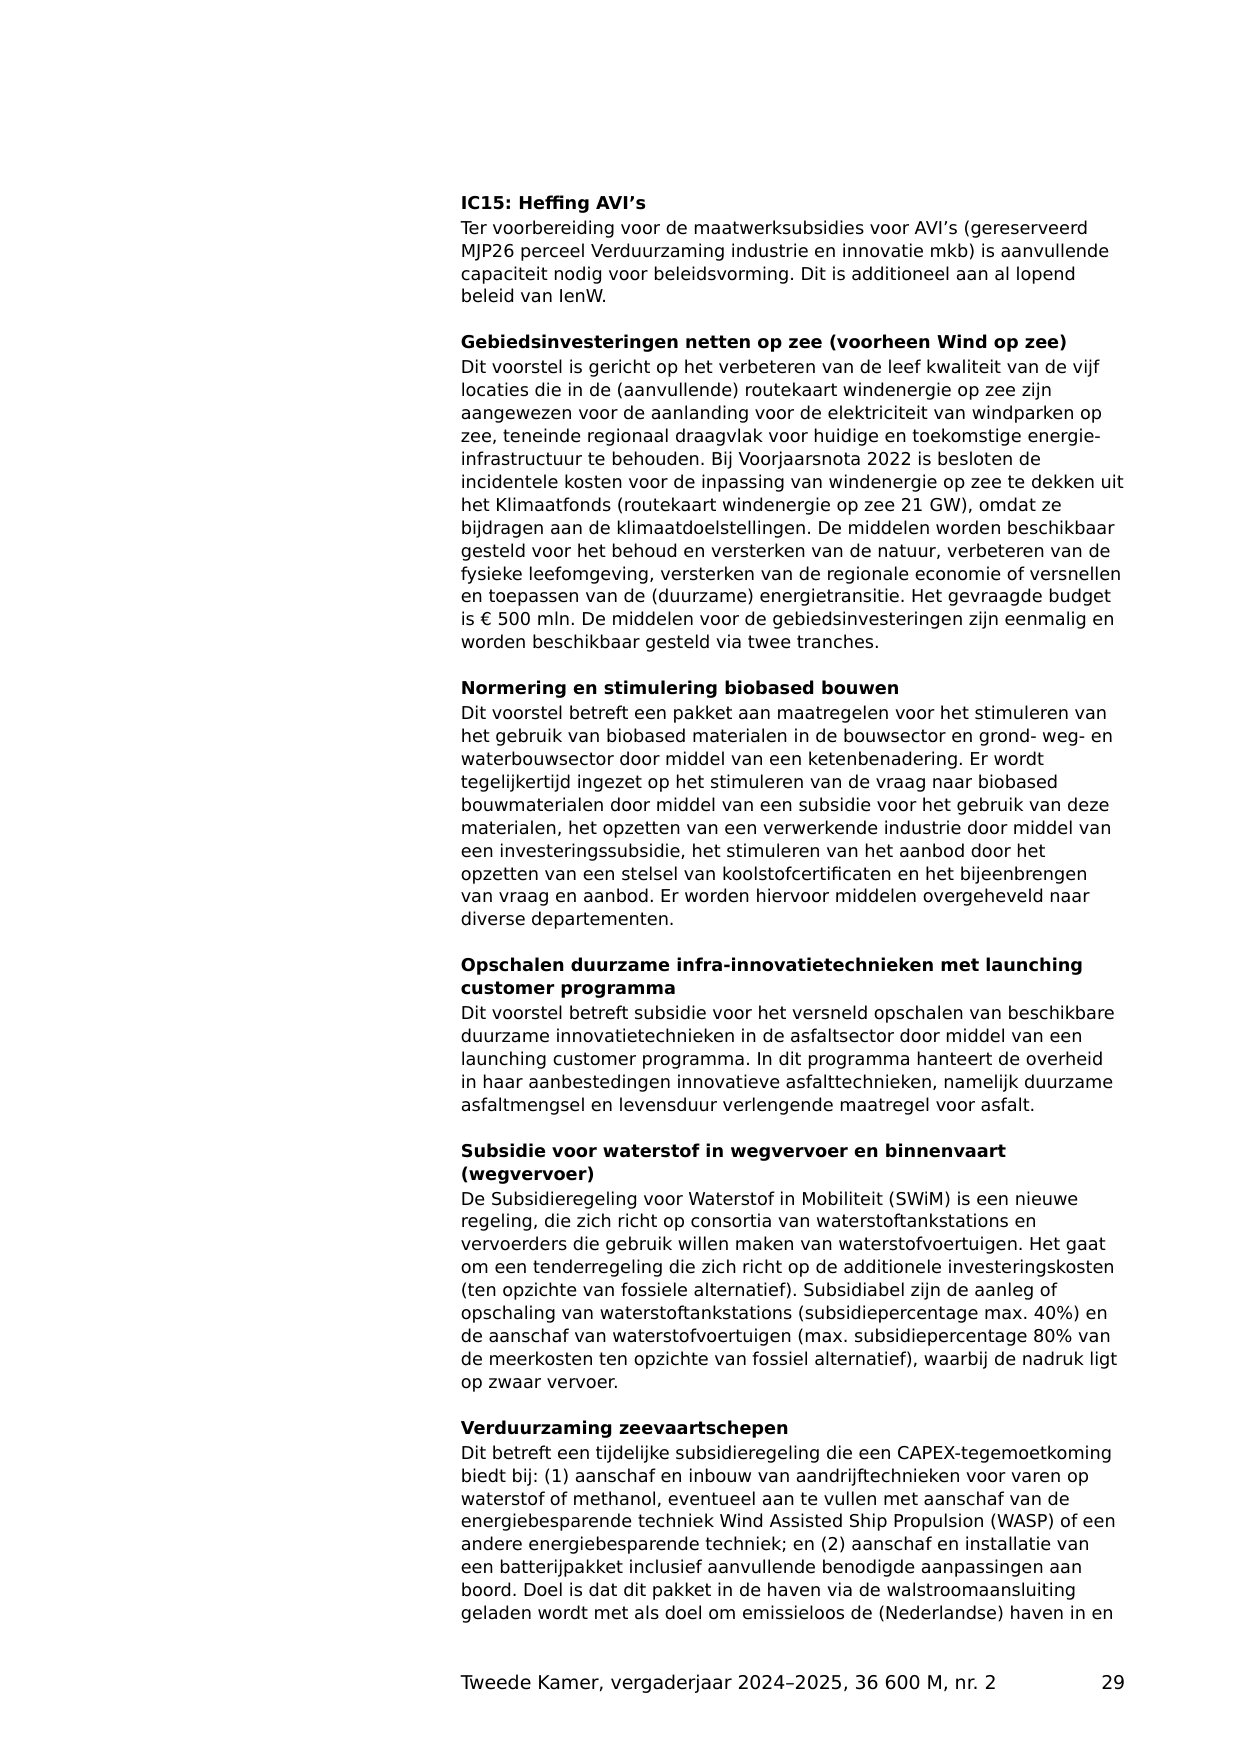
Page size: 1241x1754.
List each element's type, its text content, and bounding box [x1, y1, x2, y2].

text Gebiedsinvesteringen netten op zee (voorheen Wind op zee) [461, 330, 1125, 353]
text Normering en stimulering biobased bouwen [461, 676, 1125, 699]
text IC15: Heffing AVI’s [461, 191, 1125, 214]
text Dit betreft een tijdelijke subsidieregeling die een CAPEX-tegemoetkoming biedt bij: (1) aanschaf en inbouw van aandrijftechnieken voor varen op waterstof of methanol, eventueel aan te vullen met aanschaf van de energiebesparende techniek Wind Assisted Ship Propulsion (WASP) of een andere energiebesparende techniek; en (2) aanschaf en installatie van een batterijpakket inclusief aanvullende benodigde aanpassingen aan boord. Doel is dat dit pakket in de haven via de walstroomaansluiting geladen wordt met als doel om emissieloos de (Nederlandse) haven in en [461, 1441, 1125, 1624]
text Dit voorstel betreft subsidie voor het versneld opschalen van beschikbare duurzame innovatietechnieken in de asfaltsector door middel van een launching customer programma. In dit programma hanteert de overheid in haar aanbestedingen innovatieve asfalttechnieken, namelijk duurzame asfaltmengsel en levensduur verlengende maatregel voor asfalt. [461, 1001, 1125, 1116]
text Opschalen duurzame infra-innovatietechnieken met launching customer programma [461, 953, 1125, 999]
text Verduurzaming zeevaartschepen [461, 1416, 1125, 1439]
text Dit voorstel betreft een pakket aan maatregelen voor het stimuleren van het gebruik van biobased materialen in de bouwsector en grond- weg- en waterbouwsector door middel van een ketenbenadering. Er wordt tegelijkertijd ingezet op het stimuleren van de vraag naar biobased bouwmaterialen door middel van een subsidie voor het gebruik van deze materialen, het opzetten van een verwerkende industrie door middel van een investeringssubsidie, het stimuleren van het aanbod door het opzetten van een stelsel van koolstofcertificaten en het bijeenbrengen van vraag en aanbod. Er worden hiervoor middelen overgeheveld naar diverse departementen. [461, 701, 1125, 930]
text Ter voorbereiding voor de maatwerksubsidies voor AVI’s (gereserveerd MJP26 perceel Verduurzaming industrie en innovatie mkb) is aanvullende capaciteit nodig voor beleidsvorming. Dit is additioneel aan al lopend beleid van IenW. [461, 216, 1125, 307]
text De Subsidieregeling voor Waterstof in Mobiliteit (SWiM) is een nieuwe regeling, die zich richt op consortia van waterstoftankstations en vervoerders die gebruik willen maken van waterstofvoertuigen. Het gaat om een tenderregeling die zich richt op de additionele investeringskosten (ten opzichte van fossiele alternatief). Subsidiabel zijn de aanleg of opschaling van waterstoftankstations (subsidiepercentage max. 40%) en de aanschaf van waterstofvoertuigen (max. subsidiepercentage 80% van de meerkosten ten opzichte van fossiel alternatief), waarbij de nadruk ligt op zwaar vervoer. [461, 1187, 1125, 1393]
text Dit voorstel is gericht op het verbeteren van de leef kwaliteit van de vijf locaties die in de (aanvullende) routekaart windenergie op zee zijn aangewezen voor de aanlanding voor de elektriciteit van windparken op zee, teneinde regionaal draagvlak voor huidige en toekomstige energie-infrastructuur te behouden. Bij Voorjaarsnota 2022 is besloten de incidentele kosten voor de inpassing van windenergie op zee te dekken uit het Klimaatfonds (routekaart windenergie op zee 21 GW), omdat ze bijdragen aan de klimaatdoelstellingen. De middelen worden beschikbaar gesteld voor het behoud en versterken van de natuur, verbeteren van de fysieke leefomgeving, versterken van de regionale economie of versnellen en toepassen van de (duurzame) energietransitie. Het gevraagde budget is € 500 mln. De middelen voor de gebiedsinvesteringen zijn eenmalig en worden beschikbaar gesteld via twee tranches. [461, 355, 1125, 653]
text Subsidie voor waterstof in wegvervoer en binnenvaart (wegvervoer) [461, 1139, 1125, 1184]
